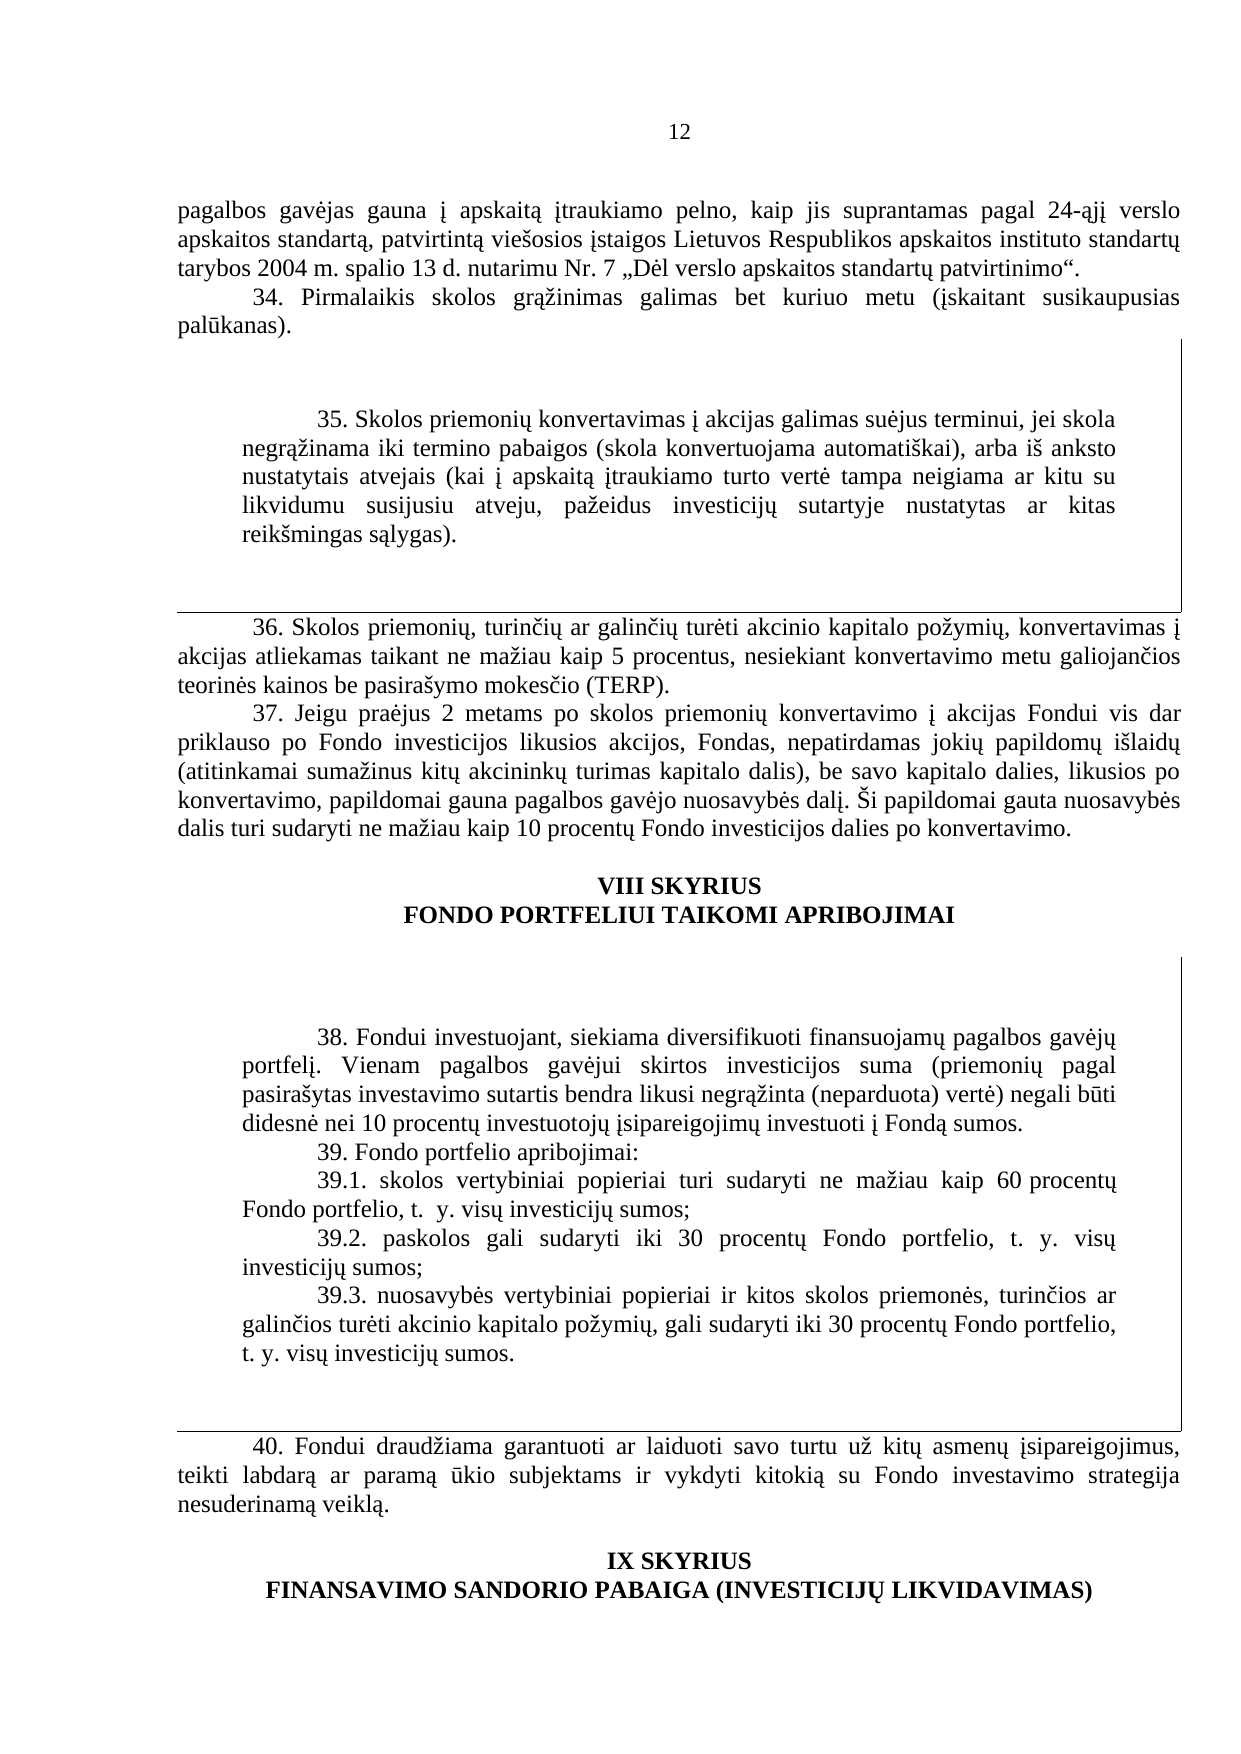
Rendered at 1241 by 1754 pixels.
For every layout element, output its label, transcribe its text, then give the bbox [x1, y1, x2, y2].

text 39.1. skolos vertybiniai popieriai turi sudaryti ne mažiau kaip 60 procentų Fondo portfelio, t. y. visų investicijų sumos; [177, 1166, 1181, 1223]
text pagalbos gavėjas gauna į apskaitą įtraukiamo pelno, kaip jis suprantamas pagal 24-ąjį verslo apskaitos standartą, patvirtintą viešosios įstaigos Lietuvos Respublikos apskaitos instituto standartų tarybos 2004 m. spalio 13 d. nutarimu Nr. 7 „Dėl verslo apskaitos standartų patvirtinimo“. [177, 196, 1181, 282]
text 35. Skolos priemonių konvertavimas į akcijas galimas suėjus terminui, jei skola negrąžinama iki termino pabaigos (skola konvertuojama automatiškai), arba iš anksto nustatytais atvejais (kai į apskaitą įtraukiamo turto vertė tampa neigiama ar kitu su likvidumu susijusiu atveju, pažeidus investicijų sutartyje nustatytas ar kitas reikšmingas sąlygas). [177, 339, 1181, 612]
text IX SKYRIUS [177, 1546, 1181, 1575]
text 39.3. nuosavybės vertybiniai popieriai ir kitos skolos priemonės, turinčios ar galinčios turėti akcinio kapitalo požymių, gali sudaryti iki 30 procentų Fondo portfelio, t. y. visų investicijų sumos. [177, 1281, 1181, 1431]
text 36. Skolos priemonių, turinčių ar galinčių turėti akcinio kapitalo požymių, konvertavimas į akcijas atliekamas taikant ne mažiau kaip 5 procentus, nesiekiant konvertavimo metu galiojančios teorinės kainos be pasirašymo mokesčio (TERP). [177, 612, 1181, 698]
text 39.2. paskolos gali sudaryti iki 30 procentų Fondo portfelio, t. y. visų investicijų sumos; [177, 1223, 1181, 1281]
text Fondo portfeliui taikomi Apribojimai [177, 900, 1181, 928]
text 39. Fondo portfelio apribojimai: [177, 1137, 1181, 1166]
text Finansavimo sandorio pabaiga (investicijų likvidavimas) [177, 1575, 1181, 1604]
text 37. Jeigu praėjus 2 metams po skolos priemonių konvertavimo į akcijas Fondui vis dar priklauso po Fondo investicijos likusios akcijos, Fondas, nepatirdamas jokių papildomų išlaidų (atitinkamai sumažinus kitų akcininkų turimas kapitalo dalis), be savo kapitalo dalies, likusios po konvertavimo, papildomai gauna pagalbos gavėjo nuosavybės dalį. Ši papildomai gauta nuosavybės dalis turi sudaryti ne mažiau kaip 10 procentų Fondo investicijos dalies po konvertavimo. [177, 698, 1181, 842]
text 38. Fondui investuojant, siekiama diversifikuoti finansuojamų pagalbos gavėjų portfelį. Vienam pagalbos gavėjui skirtos investicijos suma (priemonių pagal pasirašytas investavimo sutartis bendra likusi negrąžinta (neparduota) vertė) negali būti didesnė nei 10 procentų investuotojų įsipareigojimų investuoti į Fondą sumos. [177, 957, 1181, 1137]
text 34. Pirmalaikis skolos grąžinimas galimas bet kuriuo metu (įskaitant susikaupusias palūkanas). [177, 282, 1181, 339]
text 40. Fondui draudžiama garantuoti ar laiduoti savo turtu už kitų asmenų įsipareigojimus, teikti labdarą ar paramą ūkio subjektams ir vykdyti kitokią su Fondo investavimo strategija nesuderinamą veiklą. [177, 1431, 1181, 1518]
text VIII SKYRIUS [177, 871, 1181, 900]
